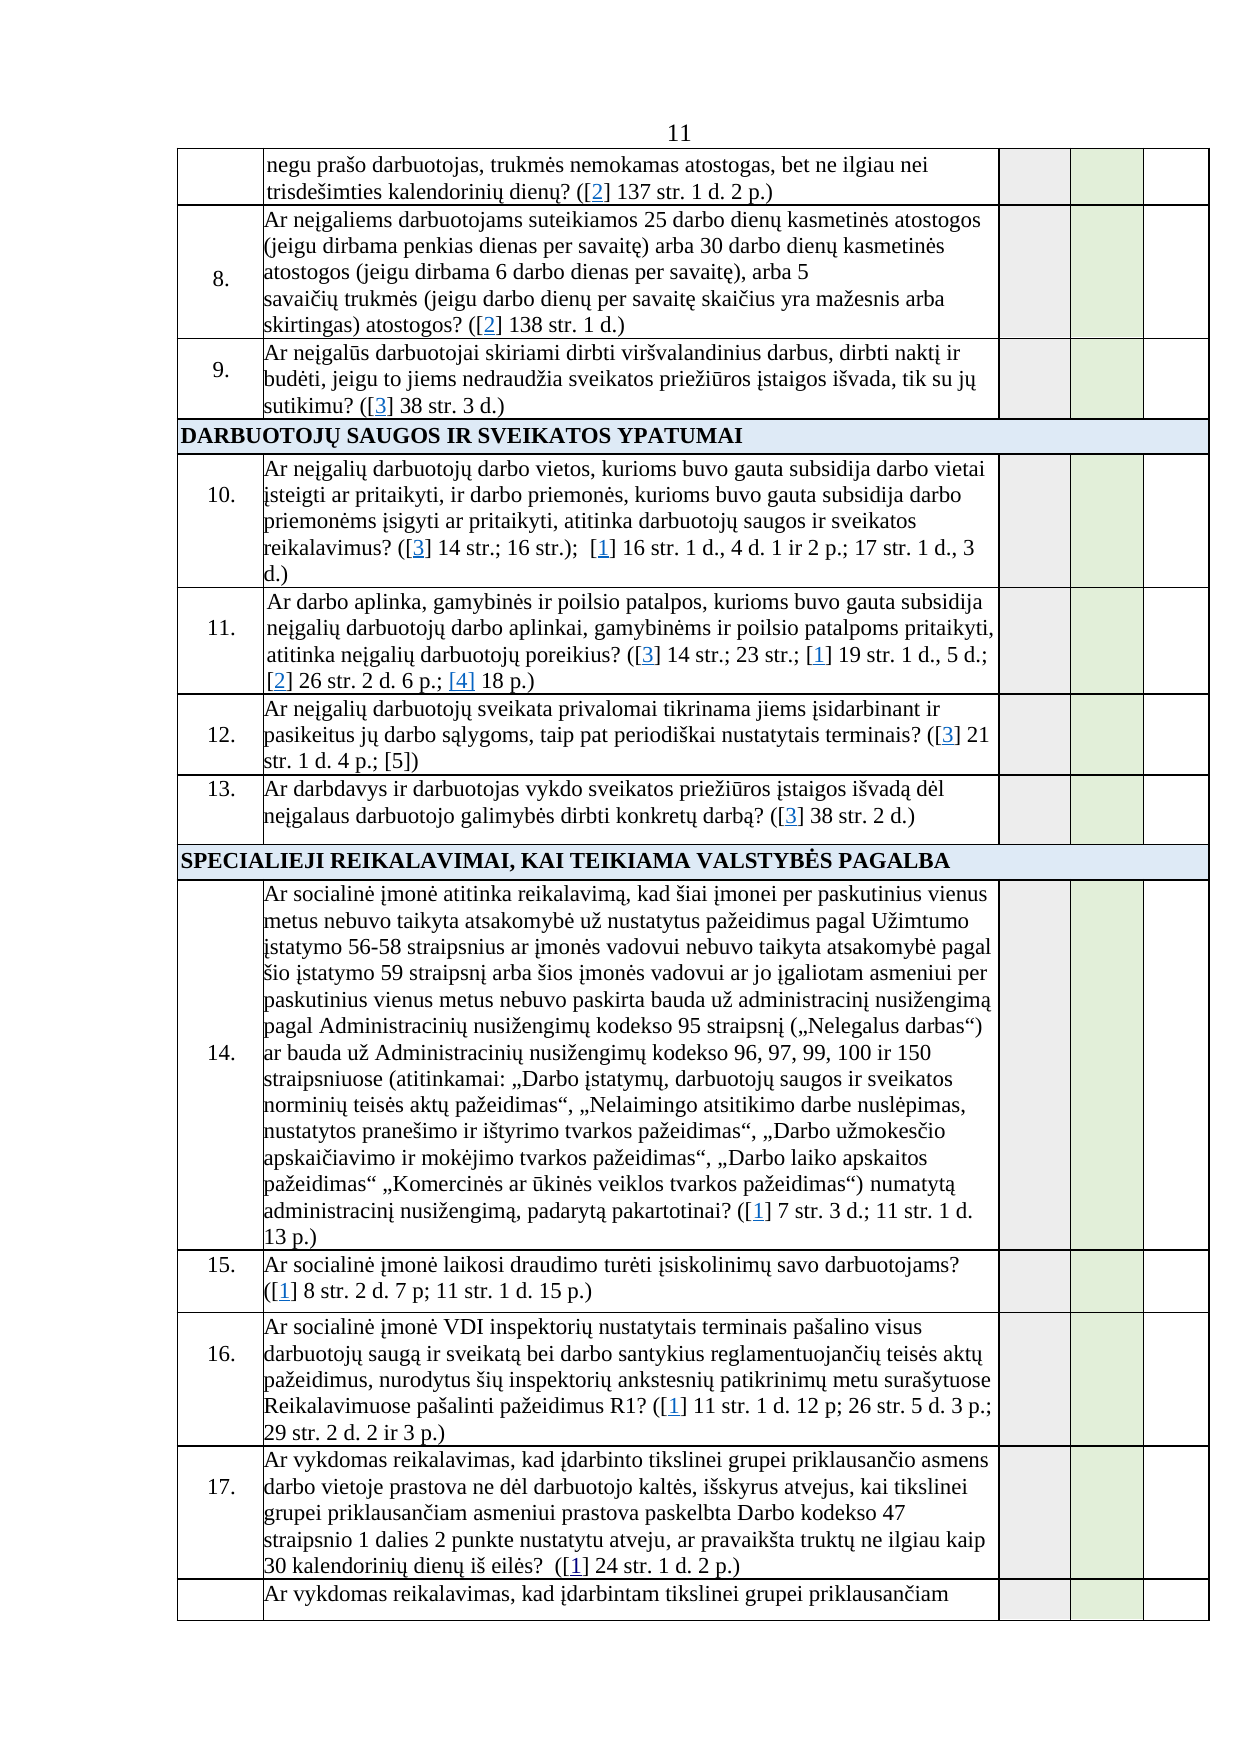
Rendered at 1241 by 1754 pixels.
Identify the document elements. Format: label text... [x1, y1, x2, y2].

table_cell  [1071, 776, 1143, 844]
table_cell  [1144, 206, 1208, 337]
table_cell 15. [178, 1251, 263, 1312]
table_cell  [1000, 1447, 1070, 1578]
table_cell  [1000, 588, 1070, 693]
table_cell  [1144, 588, 1208, 693]
table_cell  [1144, 1251, 1208, 1312]
table_cell  [1000, 1251, 1070, 1312]
table_cell Ar neįgalūs darbuotojai skiriami dirbti viršvalandinius darbus, dirbti naktį ir budėti, jeigu to jiems nedraudžia sveikatos priežiūros įstaigos išvada, tik su jų sutikimu? ([3] 38 str. 3 d.) [264, 339, 998, 418]
table_cell  [1144, 1447, 1208, 1578]
table_cell 13. [178, 776, 263, 844]
table_cell Ar socialinė įmonė VDI inspektorių nustatytais terminais pašalino visus darbuotojų saugą ir sveikatą bei darbo santykius reglamentuojančių teisės aktų pažeidimus, nurodytus šių inspektorių ankstesnių patikrinimų metu surašytuose Reikalavimuose pašalinti pažeidimus R1? ([1] 11 str. 1 d. 12 p; 26 str. 5 d. 3 p.; 29 str. 2 d. 2 ir 3 p.) [264, 1313, 998, 1445]
table_cell Ar vykdomas reikalavimas, kad įdarbinto tikslinei grupei priklausančio asmens darbo vietoje prastova ne dėl darbuotojo kaltės, išskyrus atvejus, kai tikslinei grupei priklausančiam asmeniui prastova paskelbta Darbo kodekso 47 straipsnio 1 dalies 2 punkte nustatytu atveju, ar pravaikšta truktų ne ilgiau kaip 30 kalendorinių dienų iš eilės? ([1] 24 str. 1 d. 2 p.) [264, 1447, 998, 1578]
table_cell Ar socialinė įmonė atitinka reikalavimą, kad šiai įmonei per paskutinius vienus metus nebuvo taikyta atsakomybė už nustatytus pažeidimus pagal Užimtumo įstatymo 56-58 straipsnius ar įmonės vadovui nebuvo taikyta atsakomybė pagal šio įstatymo 59 straipsnį arba šios įmonės vadovui ar jo įgaliotam asmeniui per paskutinius vienus metus nebuvo paskirta bauda už administracinį nusižengimą pagal Administracinių nusižengimų kodekso 95 straipsnį („Nelegalus darbas“) ar bauda už Administracinių nusižengimų kodekso 96, 97, 99, 100 ir 150 straipsniuose (atitinkamai: „Darbo įstatymų, darbuotojų saugos ir sveikatos norminių teisės aktų pažeidimas“, „Nelaimingo atsitikimo darbe nuslėpimas, nustatytos pranešimo ir ištyrimo tvarkos pažeidimas“, „Darbo užmokesčio apskaičiavimo ir mokėjimo tvarkos pažeidimas“, „Darbo laiko apskaitos pažeidimas“ „Komercinės ar ūkinės veiklos tvarkos pažeidimas“) numatytą administracinį nusižengimą, padarytą pakartotinai? ([1] 7 str. 3 d.; 11 str. 1 d. 13 p.) [264, 881, 998, 1249]
table_cell 10. [178, 455, 263, 586]
table_cell  [1000, 881, 1070, 1249]
table_cell  [1071, 339, 1143, 418]
table_cell  [1071, 1313, 1143, 1445]
table_cell  [1144, 455, 1208, 586]
table_cell Ar darbo aplinka, gamybinės ir poilsio patalpos, kurioms buvo gauta subsidija neįgalių darbuotojų darbo aplinkai, gamybinėms ir poilsio patalpoms pritaikyti, atitinka neįgalių darbuotojų poreikius? ([3] 14 str.; 23 str.; [1] 19 str. 1 d., 5 d.; [2] 26 str. 2 d. 6 p.; [4] 18 p.) [264, 588, 998, 693]
table_cell  [1000, 776, 1070, 844]
table_cell Ar vykdomas reikalavimas, kad įdarbintam tikslinei grupei priklausančiam [264, 1580, 998, 1619]
table_cell  [1071, 695, 1143, 774]
table_cell Ar neįgaliems darbuotojams suteikiamos 25 darbo dienų kasmetinės atostogos (jeigu dirbama penkias dienas per savaitę) arba 30 darbo dienų kasmetinės atostogos (jeigu dirbama 6 darbo dienas per savaitę), arba 5 savaičių trukmės (jeigu darbo dienų per savaitę skaičius yra mažesnis arba skirtingas) atostogos? ([2] 138 str. 1 d.) [264, 206, 998, 337]
table_cell [178, 149, 263, 204]
table_cell  [1144, 1313, 1208, 1445]
table_cell  [1000, 695, 1070, 774]
table_cell 16. [178, 1313, 263, 1445]
table_cell 11. [178, 588, 263, 693]
table_cell  [1144, 695, 1208, 774]
table_cell DARBUOTOJŲ SAUGOS IR SVEIKATOS YPATUMAI [178, 420, 1208, 453]
table_cell SPECIALIEJI REIKALAVIMAI, KAI TEIKIAMA VALSTYBĖS PAGALBA [178, 845, 1208, 879]
table_cell  [1144, 1580, 1208, 1619]
table_cell [1071, 149, 1143, 204]
table_cell 17. [178, 1447, 263, 1578]
table_cell Ar neįgalių darbuotojų darbo vietos, kurioms buvo gauta subsidija darbo vietai įsteigti ar pritaikyti, ir darbo priemonės, kurioms buvo gauta subsidija darbo priemonėms įsigyti ar pritaikyti, atitinka darbuotojų saugos ir sveikatos reikalavimus? ([3] 14 str.; 16 str.); [1] 16 str. 1 d., 4 d. 1 ir 2 p.; 17 str. 1 d., 3 d.) [264, 455, 998, 586]
table_cell 8. [178, 206, 263, 337]
table_cell  [1000, 1313, 1070, 1445]
table_cell Ar neįgalių darbuotojų sveikata privalomai tikrinama jiems įsidarbinant ir pasikeitus jų darbo sąlygoms, taip pat periodiškai nustatytais terminais? ([3] 21 str. 1 d. 4 p.; [5]) [264, 695, 998, 774]
table_cell  [1071, 1580, 1143, 1619]
table_cell negu prašo darbuotojas, trukmės nemokamas atostogas, bet ne ilgiau nei trisdešimties kalendorinių dienų? ([2] 137 str. 1 d. 2 p.) [264, 149, 998, 204]
table_cell 14. [178, 881, 263, 1249]
table_cell  [1000, 1580, 1070, 1619]
table_cell  [1071, 455, 1143, 586]
table_cell  [1071, 1447, 1143, 1578]
table_cell  [1000, 206, 1070, 337]
table_cell  [1144, 881, 1208, 1249]
table_cell  [1144, 776, 1208, 844]
table_cell  [1000, 455, 1070, 586]
table_cell  [1071, 588, 1143, 693]
table_cell  [1071, 206, 1143, 337]
table_cell  [1071, 1251, 1143, 1312]
table_cell  [1000, 339, 1070, 418]
table_cell  [1144, 339, 1208, 418]
table_cell Ar socialinė įmonė laikosi draudimo turėti įsiskolinimų savo darbuotojams? ([1] 8 str. 2 d. 7 p; 11 str. 1 d. 15 p.) [264, 1251, 998, 1312]
table_cell 9. [178, 339, 263, 418]
table_cell Ar darbdavys ir darbuotojas vykdo sveikatos priežiūros įstaigos išvadą dėl neįgalaus darbuotojo galimybės dirbti konkretų darbą? ([3] 38 str. 2 d.) [264, 776, 998, 844]
table_cell [178, 1580, 263, 1619]
table_cell  [1071, 881, 1143, 1249]
table_cell [1000, 149, 1070, 204]
table_cell 12. [178, 695, 263, 774]
table_cell [1144, 149, 1208, 204]
